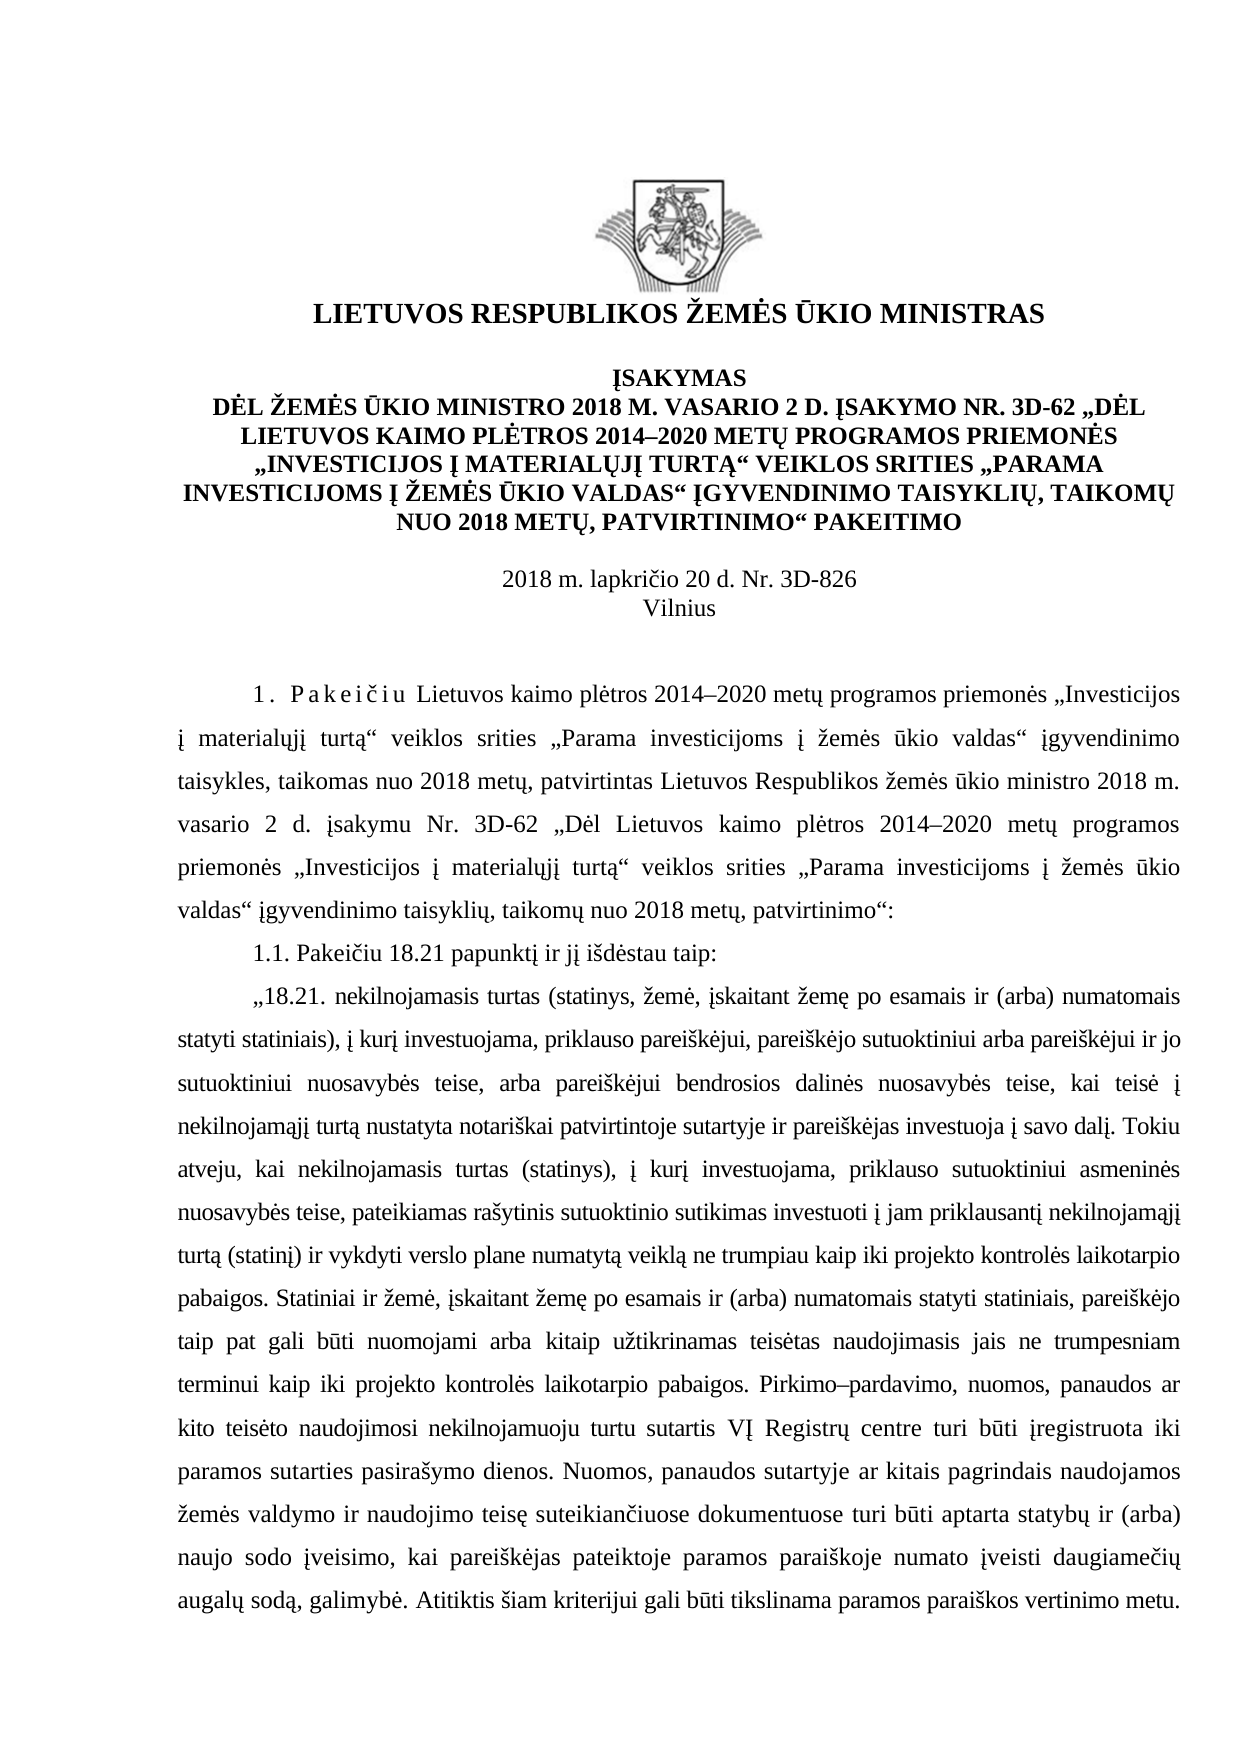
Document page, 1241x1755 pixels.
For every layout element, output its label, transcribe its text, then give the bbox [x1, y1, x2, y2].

text „18.21. nekilnojamasis turtas (statinys, žemė, įskaitant žemę po esamais ir (arba) numatomais statyti statiniais), į kurį investuojama, priklauso pareiškėjui, pareiškėjo sutuoktiniui arba pareiškėjui ir jo sutuoktiniui nuosavybės teise, arba pareiškėjui bendrosios dalinės nuosavybės teise, kai teisė į nekilnojamąjį turtą nustatyta notariškai patvirtintoje sutartyje ir pareiškėjas investuoja į savo dalį. Tokiu atveju, kai nekilnojamasis turtas (statinys), į kurį investuojama, priklauso sutuoktiniui asmeninės nuosavybės teise, pateikiamas rašytinis sutuoktinio sutikimas investuoti į jam priklausantį nekilnojamąjį turtą (statinį) ir vykdyti verslo plane numatytą veiklą ne trumpiau kaip iki projekto kontrolės laikotarpio pabaigos. Statiniai ir žemė, įskaitant žemę po esamais ir (arba) numatomais statyti statiniais, pareiškėjo taip pat gali būti nuomojami arba kitaip užtikrinamas teisėtas naudojimasis jais ne trumpesniam terminui kaip iki projekto kontrolės laikotarpio pabaigos. Pirkimo–pardavimo, nuomos, panaudos ar kito teisėto naudojimosi nekilnojamuoju turtu sutartis VĮ Registrų centre turi būti įregistruota iki paramos sutarties pasirašymo dienos. Nuomos, panaudos sutartyje ar kitais pagrindais naudojamos žemės valdymo ir naudojimo teisę suteikiančiuose dokumentuose turi būti aptarta statybų ir (arba) naujo sodo įveisimo, kai pareiškėjas pateiktoje paramos paraiškoje numato įveisti daugiamečių augalų sodą, galimybė. Atitiktis šiam kriterijui gali būti tikslinama paramos paraiškos vertinimo metu. [177, 981, 1181, 1614]
text 2018 m. lapkričio 20 d. Nr. 3D-826 [177, 564, 1181, 593]
text 1.1. Pakeičiu 18.21 papunktį ir jį išdėstau taip: [177, 938, 1181, 967]
text Vilnius [177, 593, 1181, 622]
text 1. Pakeičiu Lietuvos kaimo plėtros 2014–2020 metų programos priemonės „Investicijos į materialųjį turtą“ veiklos srities „Parama investicijoms į žemės ūkio valdas“ įgyvendinimo taisykles, taikomas nuo 2018 metų, patvirtintas Lietuvos Respublikos žemės ūkio ministro 2018 m. vasario 2 d. įsakymu Nr. 3D-62 „Dėl Lietuvos kaimo plėtros 2014–2020 metų programos priemonės „Investicijos į materialųjį turtą“ veiklos srities „Parama investicijoms į žemės ūkio valdas“ įgyvendinimo taisyklių, taikomų nuo 2018 metų, patvirtinimo“: [177, 679, 1181, 924]
text LIETUVOS RESPUBLIKOS ŽEMĖS ŪKIO MINISTRAS [177, 296, 1181, 330]
text DĖL ŽEMĖS ŪKIO MINISTRO 2018 M. VASARIO 2 D. ĮSAKYMO NR. 3D-62 „DĖL LIETUVOS KAIMO PLĖTROS 2014–2020 METŲ PROGRAMOS PRIEMONĖS „INVESTICIJOS Į MATERIALŲJĮ TURTĄ“ VEIKLOS SRITIES „PARAMA INVESTICIJOMS Į ŽEMĖS ŪKIO VALDAS“ ĮGYVENDINIMO TAISYKLIŲ, TAIKOMŲ NUO 2018 METŲ, PATVIRTINIMO“ PAKEITIMO [177, 392, 1181, 536]
text ĮSAKYMAS [177, 363, 1181, 392]
